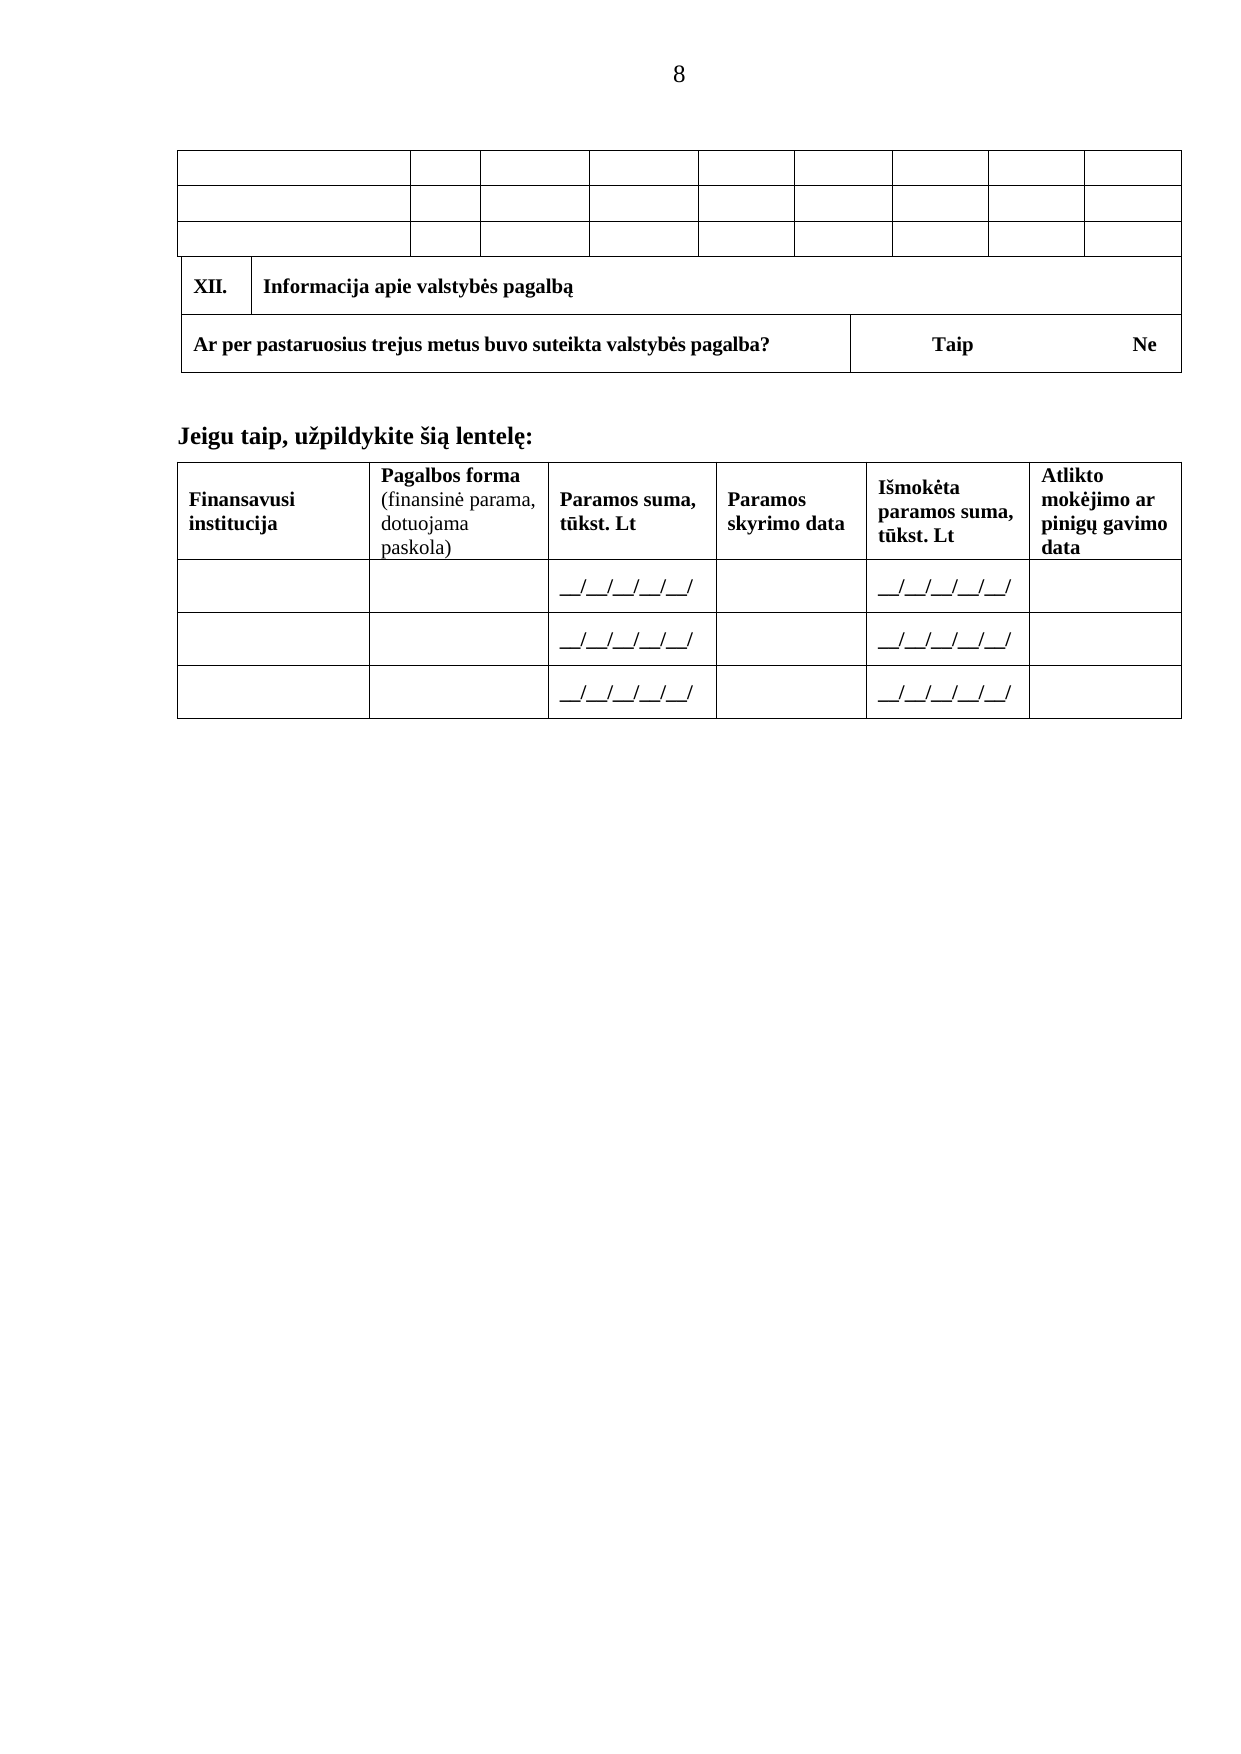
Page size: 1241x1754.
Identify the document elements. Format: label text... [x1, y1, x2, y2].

table_cell [893, 222, 988, 256]
table_cell [893, 186, 988, 221]
table_cell [1085, 186, 1181, 221]
table_cell [178, 186, 410, 221]
table_cell [590, 222, 698, 256]
table_cell [795, 186, 892, 221]
table_cell [795, 151, 892, 185]
table_cell __/__/__/__/__/ [867, 613, 1029, 665]
table_cell [481, 222, 589, 256]
table_cell [411, 151, 480, 185]
table_cell [411, 186, 480, 221]
table_cell [1030, 666, 1181, 718]
table_header Atlikto mokėjimo ar pinigų gavimo data [1030, 463, 1181, 559]
table_cell [699, 151, 794, 185]
table_cell Taip Ne [851, 315, 1181, 372]
table_header Finansavusi institucija [178, 463, 369, 559]
table_cell [178, 666, 369, 718]
table_cell [481, 151, 589, 185]
table_cell [177, 314, 181, 372]
table_cell [1085, 151, 1181, 185]
table_cell [590, 186, 698, 221]
table_cell [717, 666, 866, 718]
table_cell [178, 222, 410, 256]
table_cell [178, 560, 369, 612]
table_cell [411, 222, 480, 256]
table_cell [370, 613, 548, 665]
table_cell [178, 613, 369, 665]
table_cell [717, 613, 866, 665]
table_cell Ar per pastaruosius trejus metus buvo suteikta valstybės pagalba? [182, 315, 850, 372]
table_cell XII. [182, 257, 251, 314]
table_header Išmokėta paramos suma, tūkst. Lt [867, 463, 1029, 559]
text Jeigu taip, užpildykite šią lentelę: [177, 421, 1181, 449]
table_header Paramos suma, tūkst. Lt [549, 463, 716, 559]
table_cell __/__/__/__/__/ [549, 666, 716, 718]
table_cell [177, 257, 181, 314]
table_cell [893, 151, 988, 185]
table_cell [370, 666, 548, 718]
table_cell [1030, 560, 1181, 612]
table_cell [989, 186, 1084, 221]
table_cell __/__/__/__/__/ [549, 613, 716, 665]
table_cell [481, 186, 589, 221]
table_cell [590, 151, 698, 185]
table_cell Informacija apie valstybės pagalbą [252, 257, 1181, 314]
table_cell [989, 222, 1084, 256]
table_cell __/__/__/__/__/ [867, 666, 1029, 718]
table_cell [717, 560, 866, 612]
table_header Paramos skyrimo data [717, 463, 866, 559]
table_cell [1030, 613, 1181, 665]
table_cell [370, 560, 548, 612]
table_cell [989, 151, 1084, 185]
table_cell [1085, 222, 1181, 256]
table_cell [795, 222, 892, 256]
table_cell [699, 222, 794, 256]
table_cell [699, 186, 794, 221]
table_cell __/__/__/__/__/ [867, 560, 1029, 612]
table_header Pagalbos forma (finansinė parama, dotuojama paskola) [370, 463, 548, 559]
table_cell __/__/__/__/__/ [549, 560, 716, 612]
table_cell [178, 151, 410, 185]
